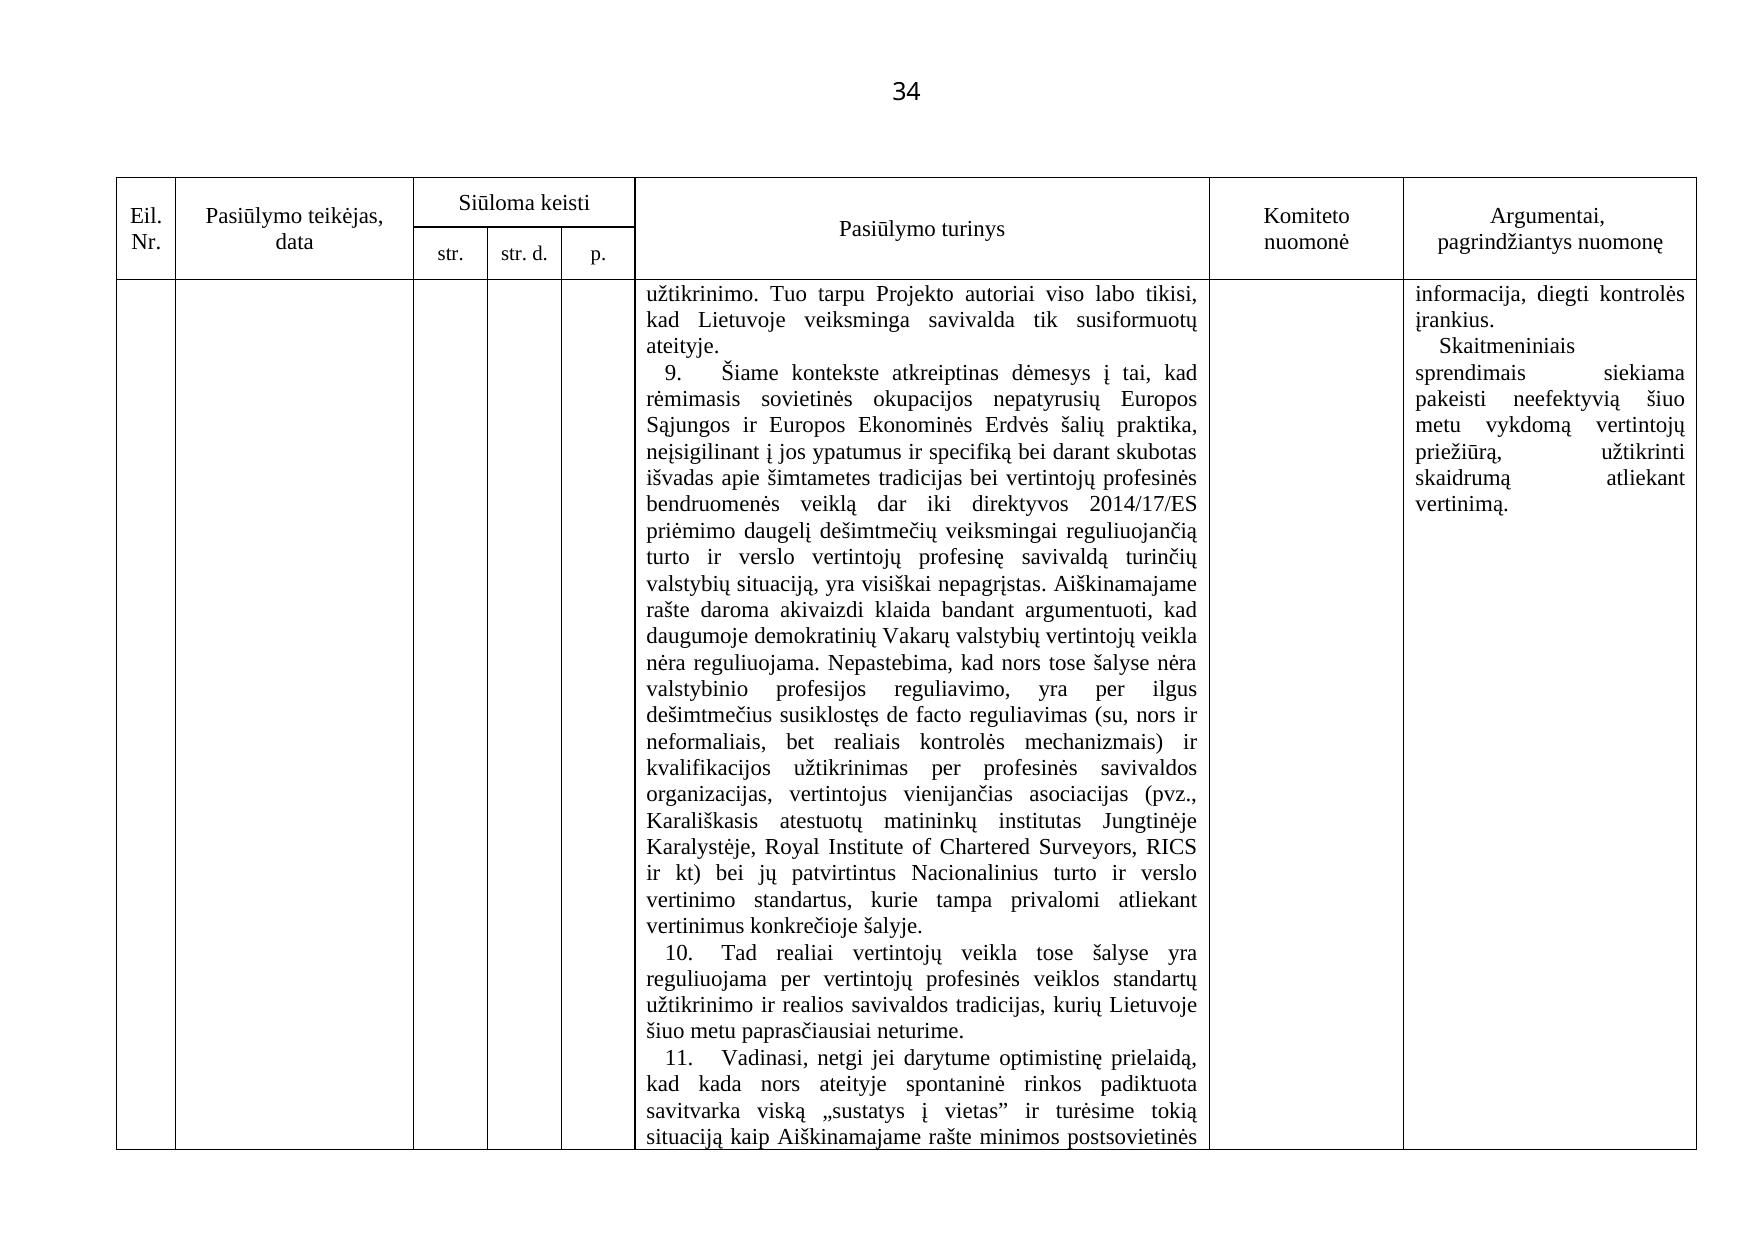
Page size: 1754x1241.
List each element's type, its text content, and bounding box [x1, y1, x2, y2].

table_cell str. d. [488, 228, 561, 279]
table_cell [488, 280, 561, 1149]
table_cell [414, 280, 487, 1149]
table_cell [1210, 280, 1403, 1149]
table_header Argumentai, pagrindžiantys nuomonę [1404, 178, 1696, 279]
table_header Komiteto nuomonė [1210, 178, 1403, 279]
table_header Eil. Nr. [117, 178, 175, 279]
table_cell [176, 280, 413, 1149]
table_header Pasiūlymo turinys [636, 178, 1209, 279]
table_cell p. [562, 228, 634, 279]
table_header Siūloma keisti [414, 178, 634, 226]
table_cell informacija, diegti kontrolės įrankius. Skaitmeniniais sprendimais siekiama pakeisti neefektyvią šiuo metu vykdomą vertintojų priežiūrą, užtikrinti skaidrumą atliekant vertinimą. [1404, 280, 1696, 1149]
table_cell užtikrinimo. Tuo tarpu Projekto autoriai viso labo tikisi, kad Lietuvoje veiksminga savivalda tik susiformuotų ateityje. 9. Šiame kontekste atkreiptinas dėmesys į tai, kad rėmimasis sovietinės okupacijos nepatyrusių Europos Sąjungos ir Europos Ekonominės Erdvės šalių praktika, neįsigilinant į jos ypatumus ir specifiką bei darant skubotas išvadas apie šimtametes tradicijas bei vertintojų profesinės bendruomenės veiklą dar iki direktyvos 2014/17/ES priėmimo daugelį dešimtmečių veiksmingai reguliuojančią turto ir verslo vertintojų profesinę savivaldą turinčių valstybių situaciją, yra visiškai nepagrįstas. Aiškinamajame rašte daroma akivaizdi klaida bandant argumentuoti, kad daugumoje demokratinių Vakarų valstybių vertintojų veikla nėra reguliuojama. Nepastebima, kad nors tose šalyse nėra valstybinio profesijos reguliavimo, yra per ilgus dešimtmečius susiklostęs de facto reguliavimas (su, nors ir neformaliais, bet realiais kontrolės mechanizmais) ir kvalifikacijos užtikrinimas per profesinės savivaldos organizacijas, vertintojus vienijančias asociacijas (pvz., Karališkasis atestuotų matininkų institutas Jungtinėje Karalystėje, Royal Institute of Chartered Surveyors, RICS ir kt) bei jų patvirtintus Nacionalinius turto ir verslo vertinimo standartus, kurie tampa privalomi atliekant vertinimus konkrečioje šalyje. 10. Tad realiai vertintojų veikla tose šalyse yra reguliuojama per vertintojų profesinės veiklos standartų užtikrinimo ir realios savivaldos tradicijas, kurių Lietuvoje šiuo metu paprasčiausiai neturime. 11. Vadinasi, netgi jei darytume optimistinę prielaidą, kad kada nors ateityje spontaninė rinkos padiktuota savitvarka viską „sustatys į vietas” ir turėsime tokią situaciją kaip Aiškinamajame rašte minimos postsovietinės [636, 280, 1209, 1149]
table_cell str. [414, 228, 487, 279]
table_header Pasiūlymo teikėjas, data [176, 178, 413, 279]
table_cell [117, 280, 175, 1149]
table_cell [562, 280, 634, 1149]
